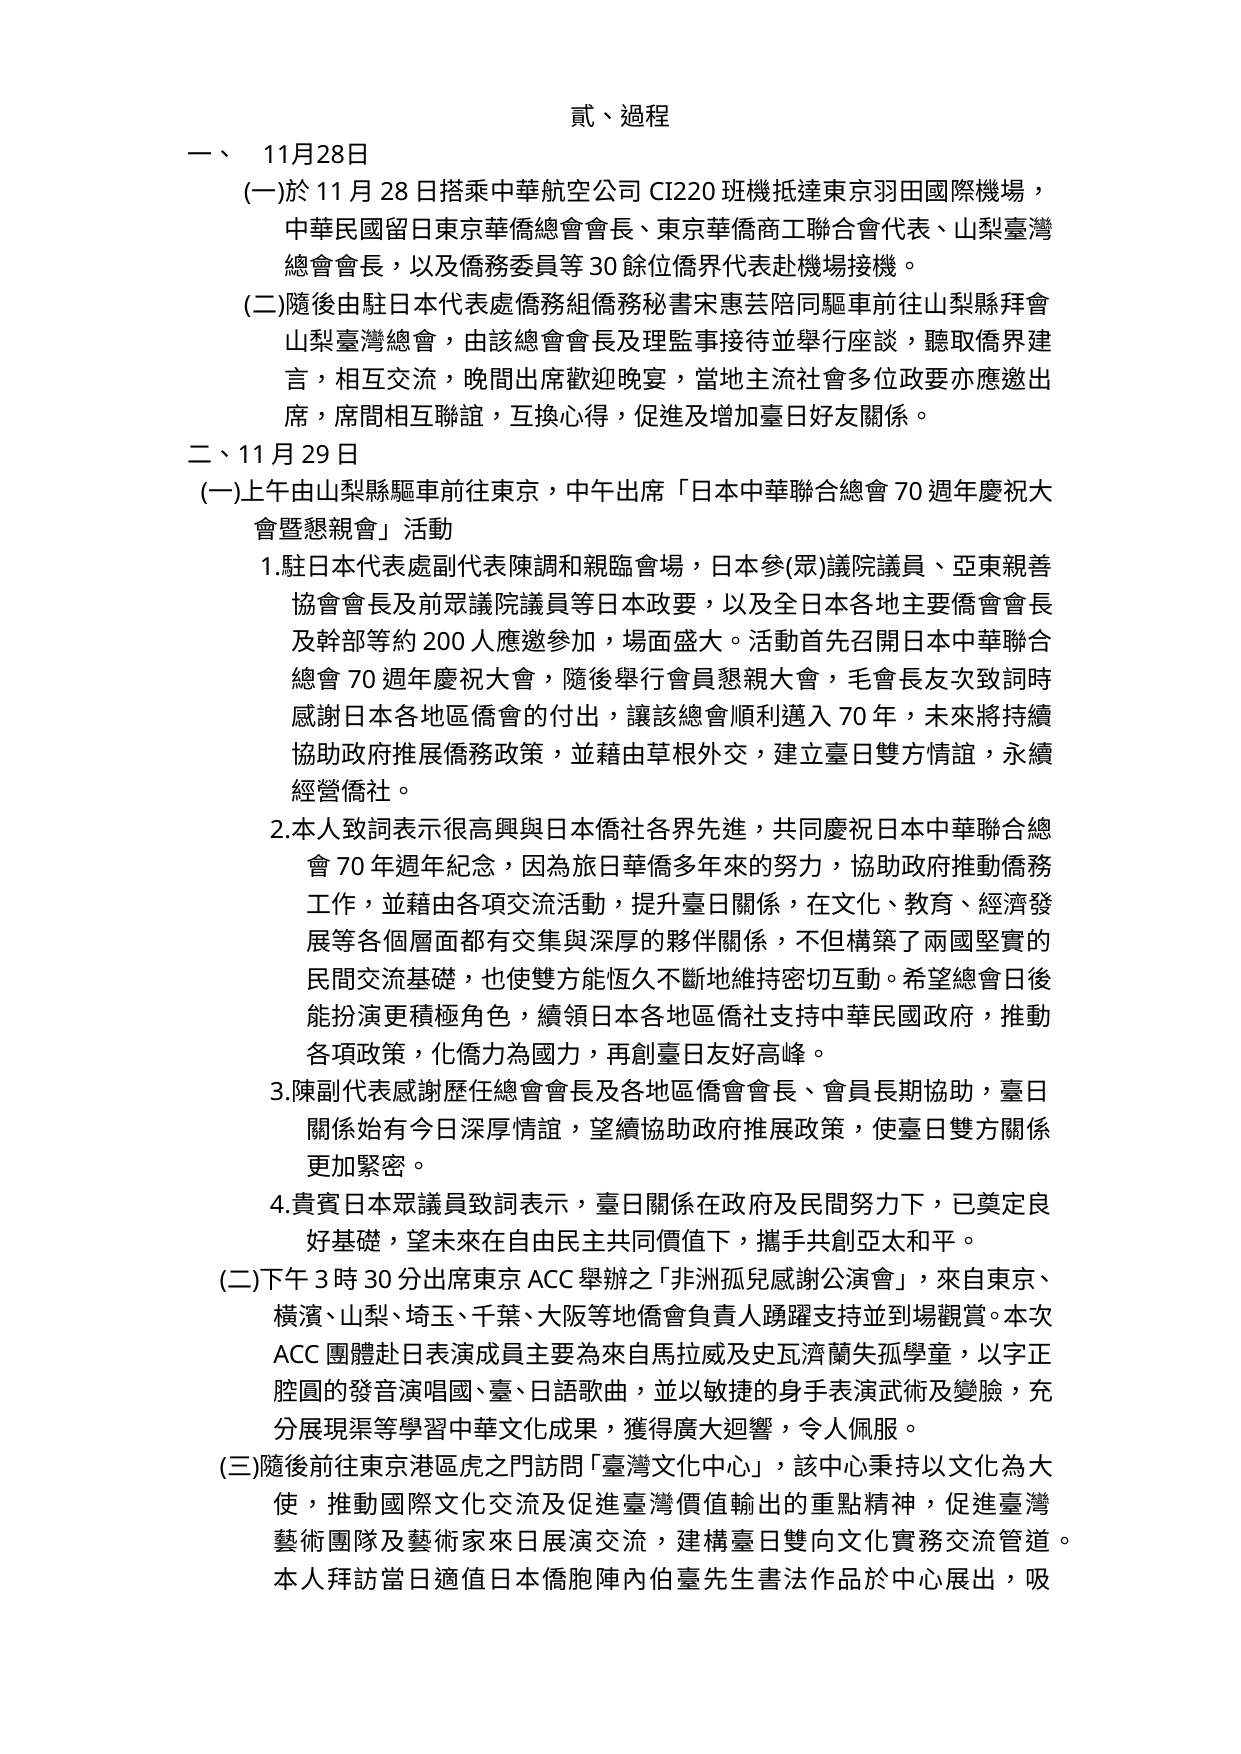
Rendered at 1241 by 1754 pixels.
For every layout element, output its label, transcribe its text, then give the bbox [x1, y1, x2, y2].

list 11月28日 [187, 134, 1053, 171]
text 4.貴賓日本眾議員致詞表示，臺日關係在政府及民間努力下，已奠定良好基礎，望未來在自由民主共同價值下，攜手共創亞太和平。 [263, 1184, 1053, 1259]
text 貳、過程 [187, 96, 1053, 134]
text 2.本人致詞表示很高興與日本僑社各界先進，共同慶祝日本中華聯合總會70年週年紀念，因為旅日華僑多年來的努力，協助政府推動僑務工作，並藉由各項交流活動，提升臺日關係，在文化、教育、經濟發展等各個層面都有交集與深厚的夥伴關係，不但構築了兩國堅實的民間交流基礎，也使雙方能恆久不斷地維持密切互動。希望總會日後能扮演更積極角色，續領日本各地區僑社支持中華民國政府，推動各項政策，化僑力為國力，再創臺日友好高峰。 [263, 809, 1053, 1071]
text (一)於11月28日搭乘中華航空公司CI220班機抵達東京羽田國際機場，中華民國留日東京華僑總會會長、東京華僑商工聯合會代表、山梨臺灣總會會長，以及僑務委員等30餘位僑界代表赴機場接機。 [244, 171, 1053, 284]
text 1.駐日本代表處副代表陳調和親臨會場，日本參(眾)議院議員、亞東親善協會會長及前眾議院議員等日本政要，以及全日本各地主要僑會會長及幹部等約200人應邀參加，場面盛大。活動首先召開日本中華聯合總會70週年慶祝大會，隨後舉行會員懇親大會，毛會長友次致詞時感謝日本各地區僑會的付出，讓該總會順利邁入70年，未來將持續協助政府推展僑務政策，並藉由草根外交，建立臺日雙方情誼，永續經營僑社。 [246, 546, 1053, 809]
text 二、11月29日 [187, 434, 1053, 471]
text (二)下午3時30分出席東京ACC舉辦之「非洲孤兒感謝公演會」，來自東京、橫濱、山梨、埼玉、千葉、大阪等地僑會負責人踴躍支持並到場觀賞。本次ACC團體赴日表演成員主要為來自馬拉威及史瓦濟蘭失孤學童，以字正腔圓的發音演唱國、臺、日語歌曲，並以敏捷的身手表演武術及變臉，充分展現渠等學習中華文化成果，獲得廣大迴響，令人佩服。 [219, 1259, 1053, 1446]
text (一)上午由山梨縣驅車前往東京，中午出席「日本中華聯合總會70週年慶祝大會暨懇親會」活動 [187, 471, 1053, 546]
text (二)隨後由駐日本代表處僑務組僑務秘書宋惠芸陪同驅車前往山梨縣拜會山梨臺灣總會，由該總會會長及理監事接待並舉行座談，聽取僑界建言，相互交流，晚間出席歡迎晚宴，當地主流社會多位政要亦應邀出席，席間相互聯誼，互換心得，促進及增加臺日好友關係。 [244, 284, 1053, 434]
text 3.陳副代表感謝歷任總會會長及各地區僑會會長、會員長期協助，臺日關係始有今日深厚情誼，望續協助政府推展政策，使臺日雙方關係更加緊密。 [263, 1071, 1053, 1184]
text (三)隨後前往東京港區虎之門訪問「臺灣文化中心」，該中心秉持以文化為大使，推動國際文化交流及促進臺灣價值輸出的重點精神，促進臺灣藝術團隊及藝術家來日展演交流，建構臺日雙向文化實務交流管道。本人拜訪當日適值日本僑胞陣內伯臺先生書法作品於中心展出，吸引了多位臺日書法同好者前往觀賞。 [219, 1446, 1053, 1596]
